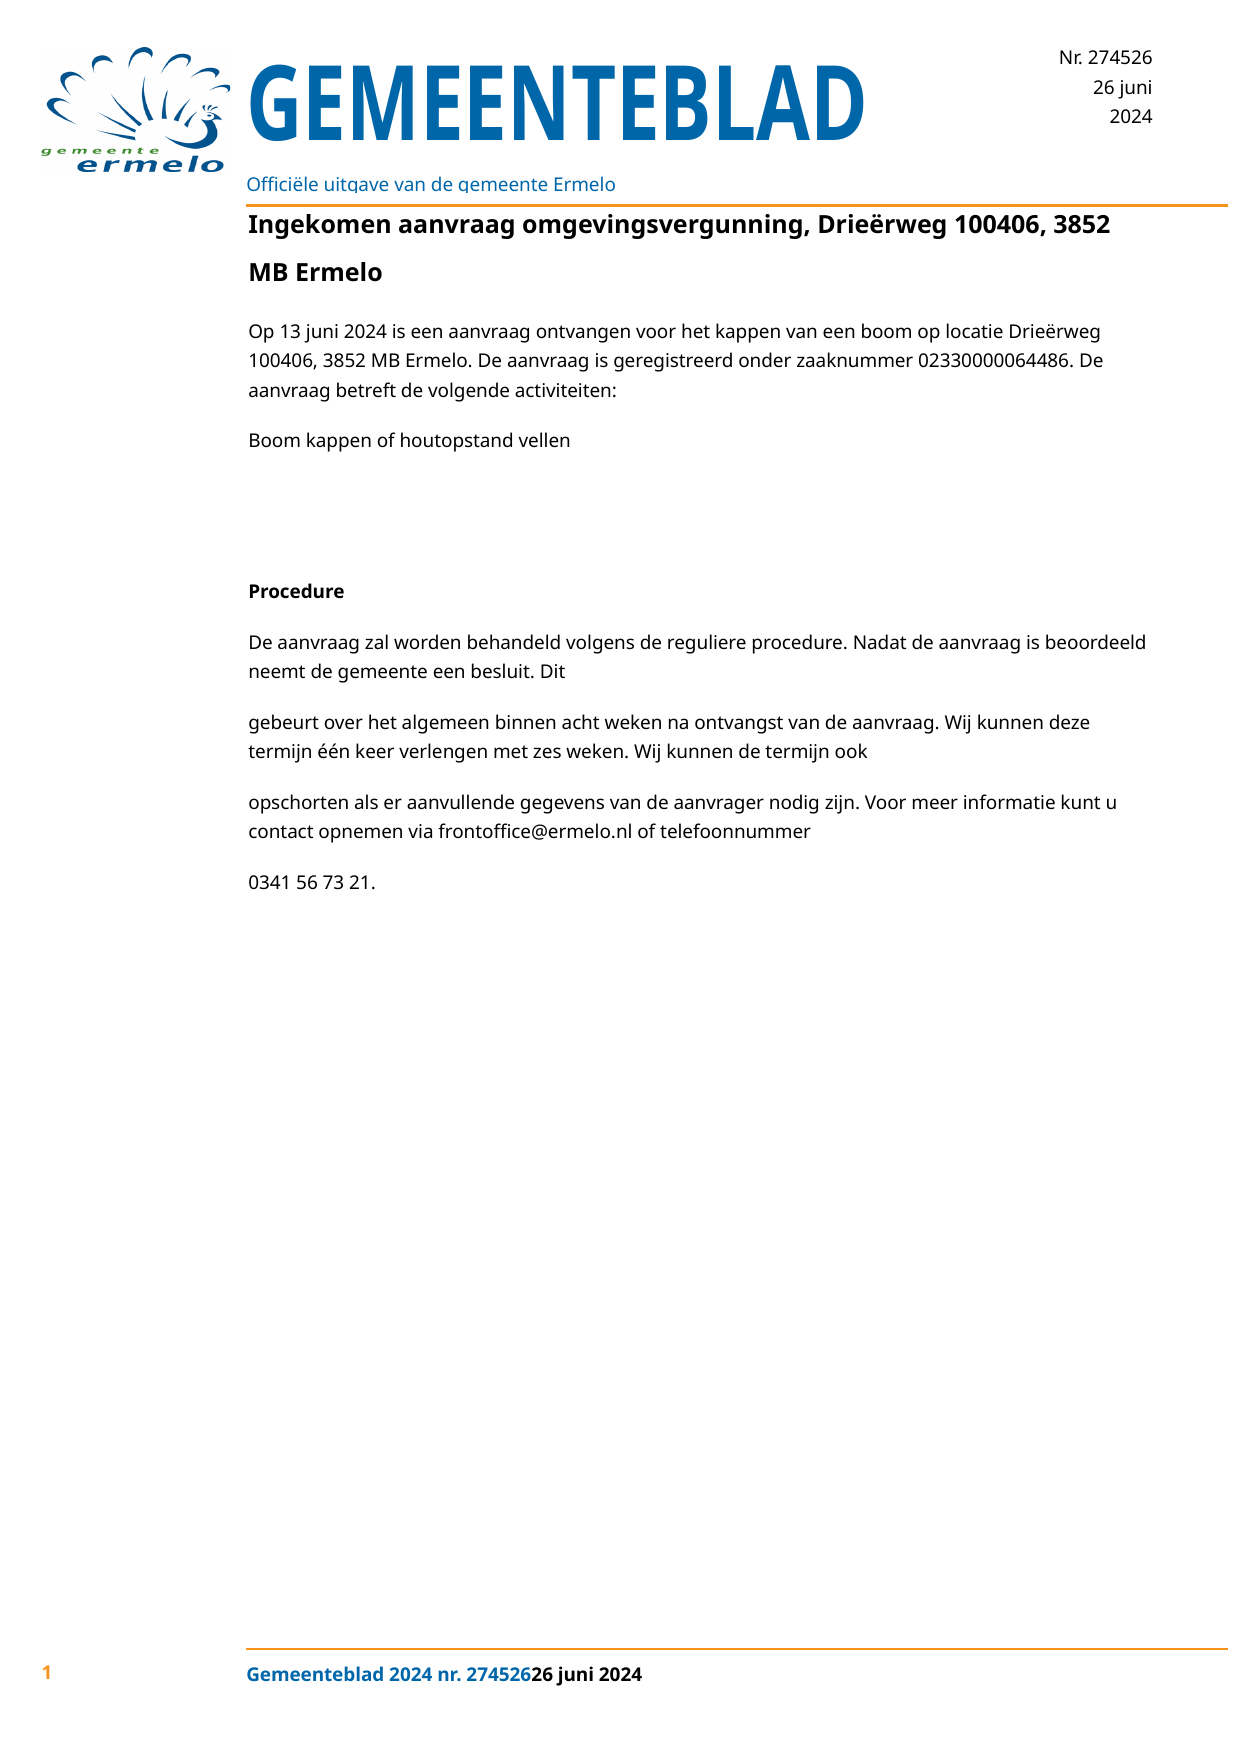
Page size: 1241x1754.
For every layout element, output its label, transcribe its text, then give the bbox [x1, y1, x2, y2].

text opschorten als er aanvullende gegevens van de aanvrager nodig zijn. Voor meer informatie kunt u contact opnemen via frontoffice@ermelo.nl of telefoonnummer [248, 789, 1152, 844]
text De aanvraag zal worden behandeld volgens de reguliere procedure. Nadat de aanvraag is beoordeeld neemt de gemeente een besluit. Dit [248, 629, 1152, 684]
text Op 13 juni 2024 is een aanvraag ontvangen voor het kappen van een boom op locatie Drieërweg 100406, 3852 MB Ermelo. De aanvraag is geregistreerd onder zaaknummer 02330000064486. De aanvraag betreft de volgende activiteiten: [248, 318, 1152, 403]
text Procedure [248, 579, 1152, 604]
text Ingekomen aanvraag omgevingsvergunning, Drieërweg 100406, 3852 MB Ermelo [248, 207, 1152, 288]
text gebeurt over het algemeen binnen acht weken na ontvangst van de aanvraag. Wij kunnen deze termijn één keer verlengen met zes weken. Wij kunnen de termijn ook [248, 709, 1152, 764]
picture [41, 47, 231, 172]
text 0341 56 73 21. [248, 869, 1152, 895]
text Boom kappen of houtopstand vellen [248, 427, 1152, 453]
